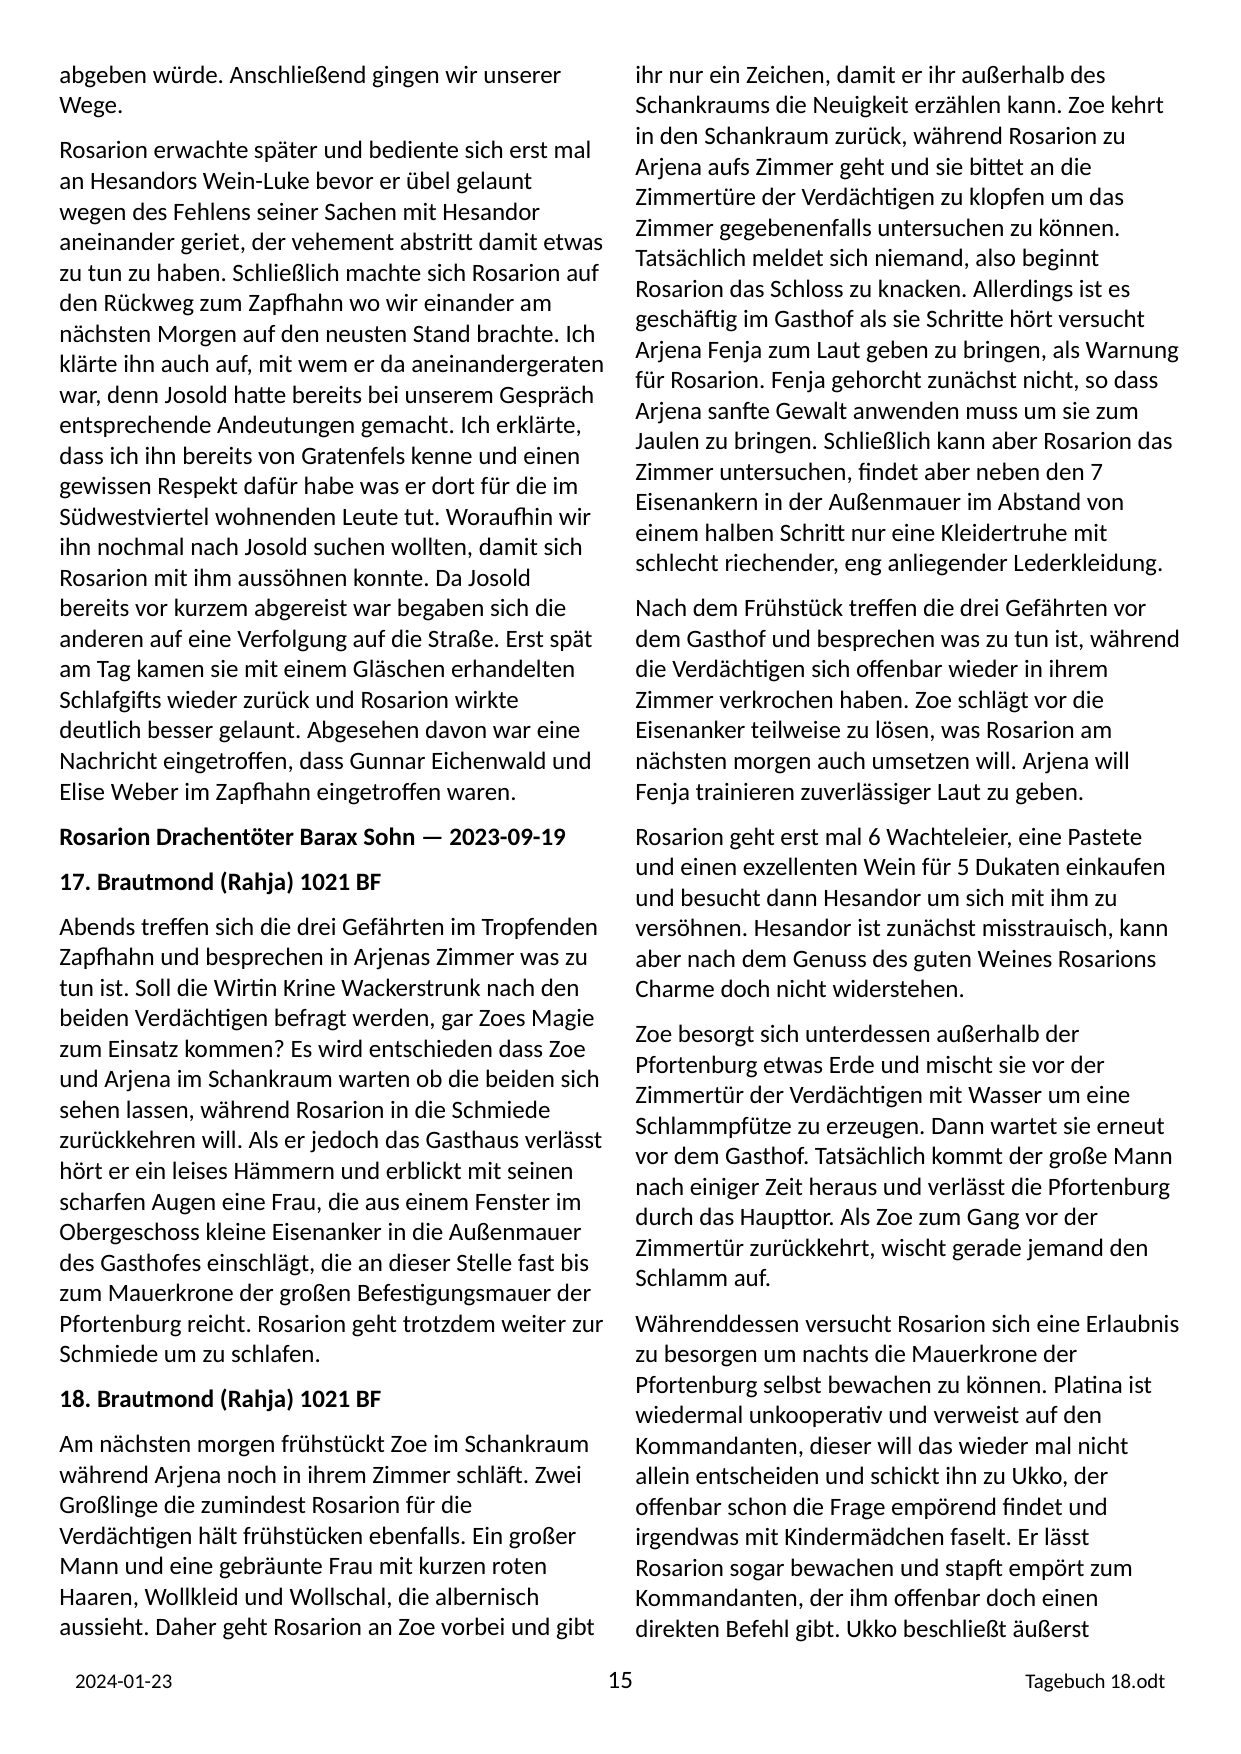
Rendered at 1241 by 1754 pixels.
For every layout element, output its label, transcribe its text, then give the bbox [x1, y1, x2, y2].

text Abends treffen sich die drei Gefährten im Tropfenden Zapfhahn und besprechen in Arjenas Zimmer was zu tun ist. Soll die Wirtin Krine Wackerstrunk nach den beiden Verdächtigen befragt werden, gar Zoes Magie zum Einsatz kommen? Es wird entschieden dass Zoe und Arjena im Schankraum warten ob die beiden sich sehen lassen, während Rosarion in die Schmiede zurückkehren will. Als er jedoch das Gasthaus verlässt hört er ein leises Hämmern und erblickt mit seinen scharfen Augen eine Frau, die aus einem Fenster im Obergeschoss kleine Eisenanker in die Außenmauer des Gasthofes einschlägt, die an dieser Stelle fast bis zum Mauerkrone der großen Befestigungsmauer der Pfortenburg reicht. Rosarion geht trotzdem weiter zur Schmiede um zu schlafen. [59, 911, 605, 1369]
text Rosarion geht erst mal 6 Wachteleier, eine Pastete und einen exzellenten Wein für 5 Dukaten einkaufen und besucht dann Hesandor um sich mit ihm zu versöhnen. Hesandor ist zunächst misstrauisch, kann aber nach dem Genuss des guten Weines Rosarions Charme doch nicht widerstehen. [635, 821, 1181, 1004]
text Rosarion Drachentöter Barax Sohn — 2023-09-19 [59, 821, 605, 851]
text Am nächsten morgen frühstückt Zoe im Schankraum während Arjena noch in ihrem Zimmer schläft. Zwei Großlinge die zumindest Rosarion für die Verdächtigen hält frühstücken ebenfalls. Ein großer Mann und eine gebräunte Frau mit kurzen roten Haaren, Wollkleid und Wollschal, die albernisch aussieht. Daher geht Rosarion an Zoe vorbei und gibt [59, 1428, 605, 1642]
text 18. Brautmond (Rahja) 1021 BF [59, 1383, 605, 1414]
text Währenddessen versucht Rosarion sich eine Erlaubnis zu besorgen um nachts die Mauerkrone der Pfortenburg selbst bewachen zu können. Platina ist wiedermal unkooperativ und verweist auf den Kommandanten, dieser will das wieder mal nicht allein entscheiden und schickt ihn zu Ukko, der offenbar schon die Frage empörend findet und irgendwas mit Kindermädchen faselt. Er lässt Rosarion sogar bewachen und stapft empört zum Kommandanten, der ihm offenbar doch einen direkten Befehl gibt. Ukko beschließt äußerst [635, 1308, 1181, 1643]
text abgeben würde. Anschließend gingen wir unserer Wege. [59, 59, 605, 120]
text Nach dem Frühstück treffen die drei Gefährten vor dem Gasthof und besprechen was zu tun ist, während die Verdächtigen sich offenbar wieder in ihrem Zimmer verkrochen haben. Zoe schlägt vor die Eisenanker teilweise zu lösen, was Rosarion am nächsten morgen auch umsetzen will. Arjena will Fenja trainieren zuverlässiger Laut zu geben. [635, 592, 1181, 806]
text 17. Brautmond (Rahja) 1021 BF [59, 866, 605, 896]
text Zoe besorgt sich unterdessen außerhalb der Pfortenburg etwas Erde und mischt sie vor der Zimmertür der Verdächtigen mit Wasser um eine Schlammpfütze zu erzeugen. Dann wartet sie erneut vor dem Gasthof. Tatsächlich kommt der große Mann nach einiger Zeit heraus und verlässt die Pfortenburg durch das Haupttor. Als Zoe zum Gang vor der Zimmertür zurückkehrt, wischt gerade jemand den Schlamm auf. [635, 1018, 1181, 1293]
text Rosarion erwachte später und bediente sich erst mal an Hesandors Wein-Luke bevor er übel gelaunt wegen des Fehlens seiner Sachen mit Hesandor aneinander geriet, der vehement abstritt damit etwas zu tun zu haben. Schließlich machte sich Rosarion auf den Rückweg zum Zapfhahn wo wir einander am nächsten Morgen auf den neusten Stand brachte. Ich klärte ihn auch auf, mit wem er da aneinandergeraten war, denn Josold hatte bereits bei unserem Gespräch entsprechende Andeutungen gemacht. Ich erklärte, dass ich ihn bereits von Gratenfels kenne und einen gewissen Respekt dafür habe was er dort für die im Südwestviertel wohnenden Leute tut. Woraufhin wir ihn nochmal nach Josold suchen wollten, damit sich Rosarion mit ihm aussöhnen konnte. Da Josold bereits vor kurzem abgereist war begaben sich die anderen auf eine Verfolgung auf die Straße. Erst spät am Tag kamen sie mit einem Gläschen erhandelten Schlafgifts wieder zurück und Rosarion wirkte deutlich besser gelaunt. Abgesehen davon war eine Nachricht eingetroffen, dass Gunnar Eichenwald und Elise Weber im Zapfhahn eingetroffen waren. [59, 135, 605, 806]
text ihr nur ein Zeichen, damit er ihr außerhalb des Schankraums die Neuigkeit erzählen kann. Zoe kehrt in den Schankraum zurück, während Rosarion zu Arjena aufs Zimmer geht und sie bittet an die Zimmertüre der Verdächtigen zu klopfen um das Zimmer gegebenenfalls untersuchen zu können. Tatsächlich meldet sich niemand, also beginnt Rosarion das Schloss zu knacken. Allerdings ist es geschäftig im Gasthof als sie Schritte hört versucht Arjena Fenja zum Laut geben zu bringen, als Warnung für Rosarion. Fenja gehorcht zunächst nicht, so dass Arjena sanfte Gewalt anwenden muss um sie zum Jaulen zu bringen. Schließlich kann aber Rosarion das Zimmer untersuchen, findet aber neben den 7 Eisenankern in der Außenmauer im Abstand von einem halben Schritt nur eine Kleidertruhe mit schlecht riechender, eng anliegender Lederkleidung. [635, 59, 1181, 578]
